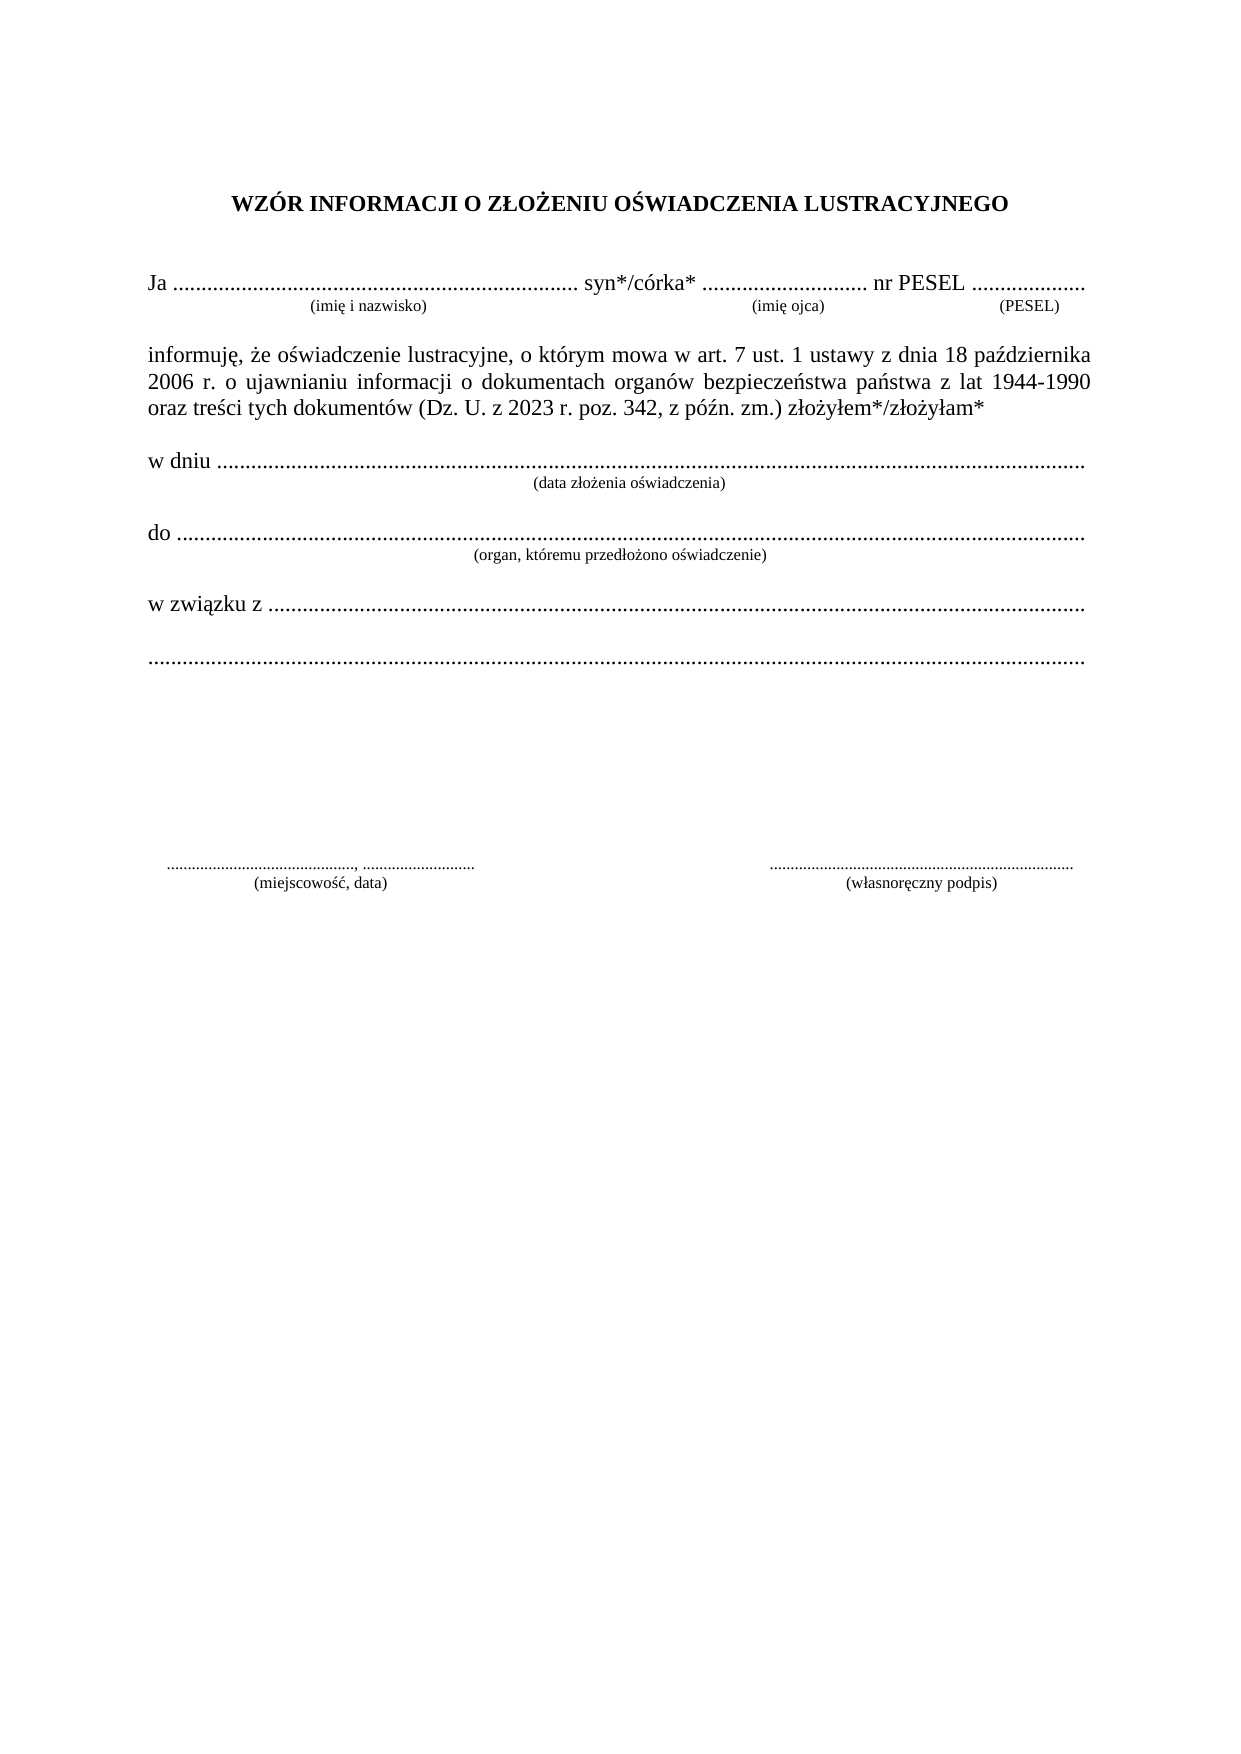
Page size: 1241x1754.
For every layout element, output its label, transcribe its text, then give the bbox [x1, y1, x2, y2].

table_header [494, 854, 750, 892]
text (data złożenia oświadczenia) [516, 473, 1093, 492]
text Ja ....................................................................... syn*/córka* ............................. nr PESEL .................... [148, 269, 1093, 296]
text informuję, że oświadczenie lustracyjne, o którym mowa w art. 7 ust. 1 ustawy z dnia 18 października 2006 r. o ujawnianiu informacji o dokumentach organów bezpieczeństwa państwa z lat 1944-1990 oraz treści tych dokumentów (Dz. U. z 2023 r. poz. 342, z późn. zm.) złożyłem*/złożyłam* [148, 341, 1093, 420]
text w związku z ............................................................................................................................................... [148, 591, 1093, 617]
table_header ............................................., ........................... (miejscowość, data) [148, 854, 493, 892]
text (imię i nazwisko) (imię ojca) (PESEL) [148, 296, 1093, 315]
text (organ, któremu przedłożono oświadczenie) [148, 545, 1093, 564]
table_header ......................................................................... (własnoręczny podpis) [750, 854, 1093, 892]
text .................................................................................................................................................................... [148, 643, 1093, 669]
text do ............................................................................................................................................................... [148, 519, 1093, 545]
text w dniu ........................................................................................................................................................ [148, 447, 1093, 473]
text WZÓR INFORMACJI O ZŁOŻENIU OŚWIADCZENIA LUSTRACYJNEGO [148, 190, 1093, 217]
